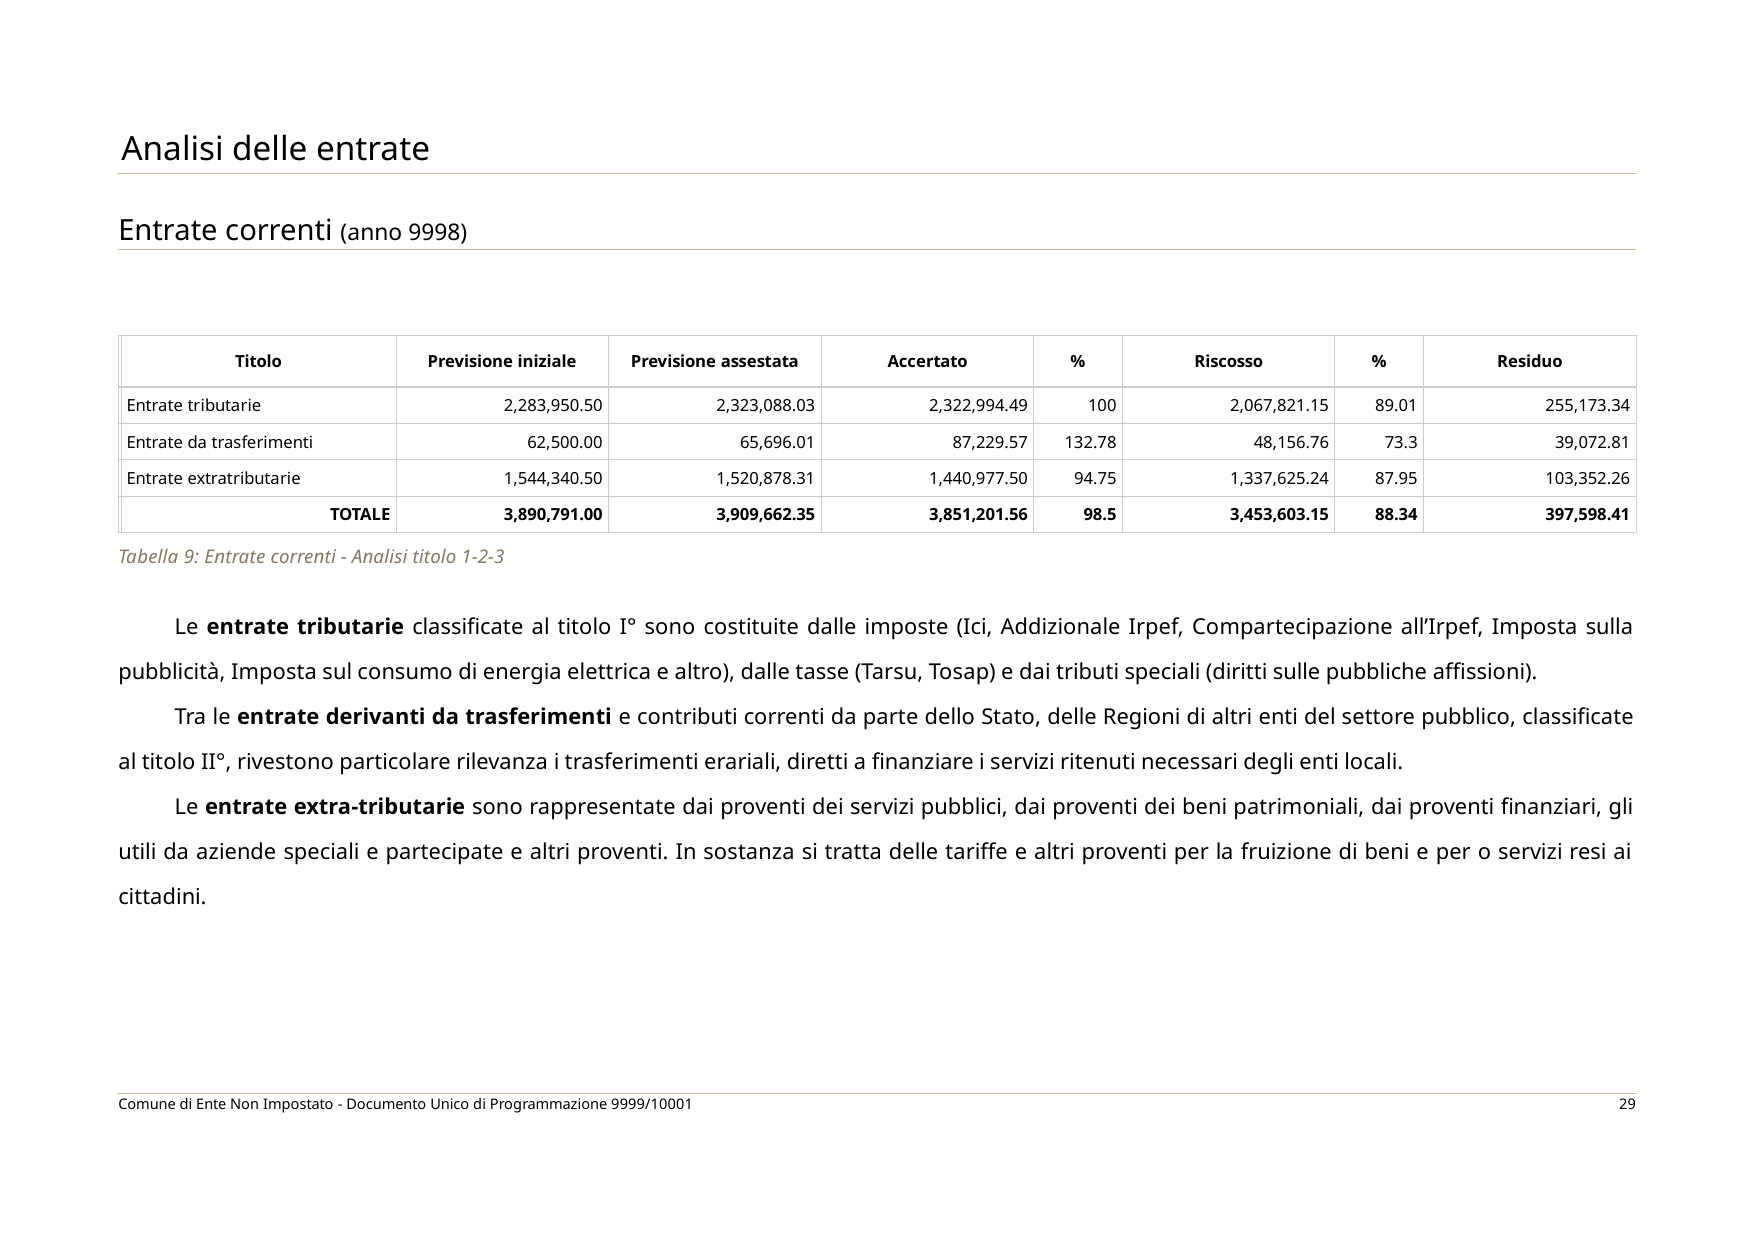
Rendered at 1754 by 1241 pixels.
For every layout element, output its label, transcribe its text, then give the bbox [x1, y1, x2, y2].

text Le entrate tributarie classificate al titolo I° sono costituite dalle imposte (Ici, Addizionale Irpef, Compartecipazione all’Irpef, Imposta sulla pubblicità, Imposta sul consumo di energia elettrica e altro), dalle tasse (Tarsu, Tosap) e dai tributi speciali (diritti sulle pubbliche affissioni). [118, 611, 1636, 686]
table_cell Entrate extratributarie [122, 460, 396, 496]
text Analisi delle entrate [118, 121, 1636, 173]
table_cell 100 [1034, 388, 1122, 422]
table_cell 39.072,81 [1424, 424, 1636, 459]
table_cell 87,95 [1335, 460, 1423, 496]
text Entrate correnti (anno 9998) [118, 209, 1636, 249]
table_header Previsione assestata [609, 336, 821, 386]
table_cell 89,01 [1335, 388, 1423, 422]
table_cell 103.352,26 [1424, 460, 1636, 496]
table_cell 87.229,57 [822, 424, 1033, 459]
table_header % [1335, 336, 1423, 386]
table_cell 98,5 [1034, 497, 1122, 532]
table_cell 65.696,01 [609, 424, 821, 459]
table_cell 2.283.950,50 [397, 388, 608, 422]
table_cell 397.598,41 [1424, 497, 1636, 532]
table_header Titolo [122, 336, 396, 386]
table_cell 1.520.878,31 [609, 460, 821, 496]
table_cell TOTALE [122, 497, 396, 532]
table_header Previsione iniziale [397, 336, 608, 386]
table_cell 94,75 [1034, 460, 1122, 496]
text Le entrate extra-tributarie sono rappresentate dai proventi dei servizi pubblici, dai proventi dei beni patrimoniali, dai proventi finanziari, gli utili da aziende speciali e partecipate e altri proventi. In sostanza si tratta delle tariffe e altri proventi per la fruizione di beni e per o servizi resi ai cittadini. [118, 791, 1636, 911]
table_cell 3.851.201,56 [822, 497, 1033, 532]
table_cell 132,78 [1034, 424, 1122, 459]
table_header Riscosso [1123, 336, 1334, 386]
table_cell 1.544.340,50 [397, 460, 608, 496]
table_cell 48.156,76 [1123, 424, 1334, 459]
table_cell 2.323.088,03 [609, 388, 821, 422]
text Tra le entrate derivanti da trasferimenti e contributi correnti da parte dello Stato, delle Regioni di altri enti del settore pubblico, classificate al titolo II°, rivestono particolare rilevanza i trasferimenti erariali, diretti a finanziare i servizi ritenuti necessari degli enti locali. [118, 701, 1636, 776]
table_header % [1034, 336, 1122, 386]
table_cell 255.173,34 [1424, 388, 1636, 422]
table_cell 2.322.994,49 [822, 388, 1033, 422]
table_cell 88,34 [1335, 497, 1423, 532]
table_cell Entrate da trasferimenti [122, 424, 396, 459]
table_header Residuo [1424, 336, 1636, 386]
table_cell 3.890.791,00 [397, 497, 608, 532]
table_cell 3.909.662,35 [609, 497, 821, 532]
table_cell 73,3 [1335, 424, 1423, 459]
table_cell 2.067.821,15 [1123, 388, 1334, 422]
text Tabella 9: Entrate correnti - Analisi titolo 1-2-3 [118, 543, 1636, 569]
table_cell 1.337.625,24 [1123, 460, 1334, 496]
table_cell 1.440.977,50 [822, 460, 1033, 496]
table_cell 3.453.603,15 [1123, 497, 1334, 532]
table_header Accertato [822, 336, 1033, 386]
table_cell 62.500,00 [397, 424, 608, 459]
table_cell Entrate tributarie [122, 388, 396, 422]
